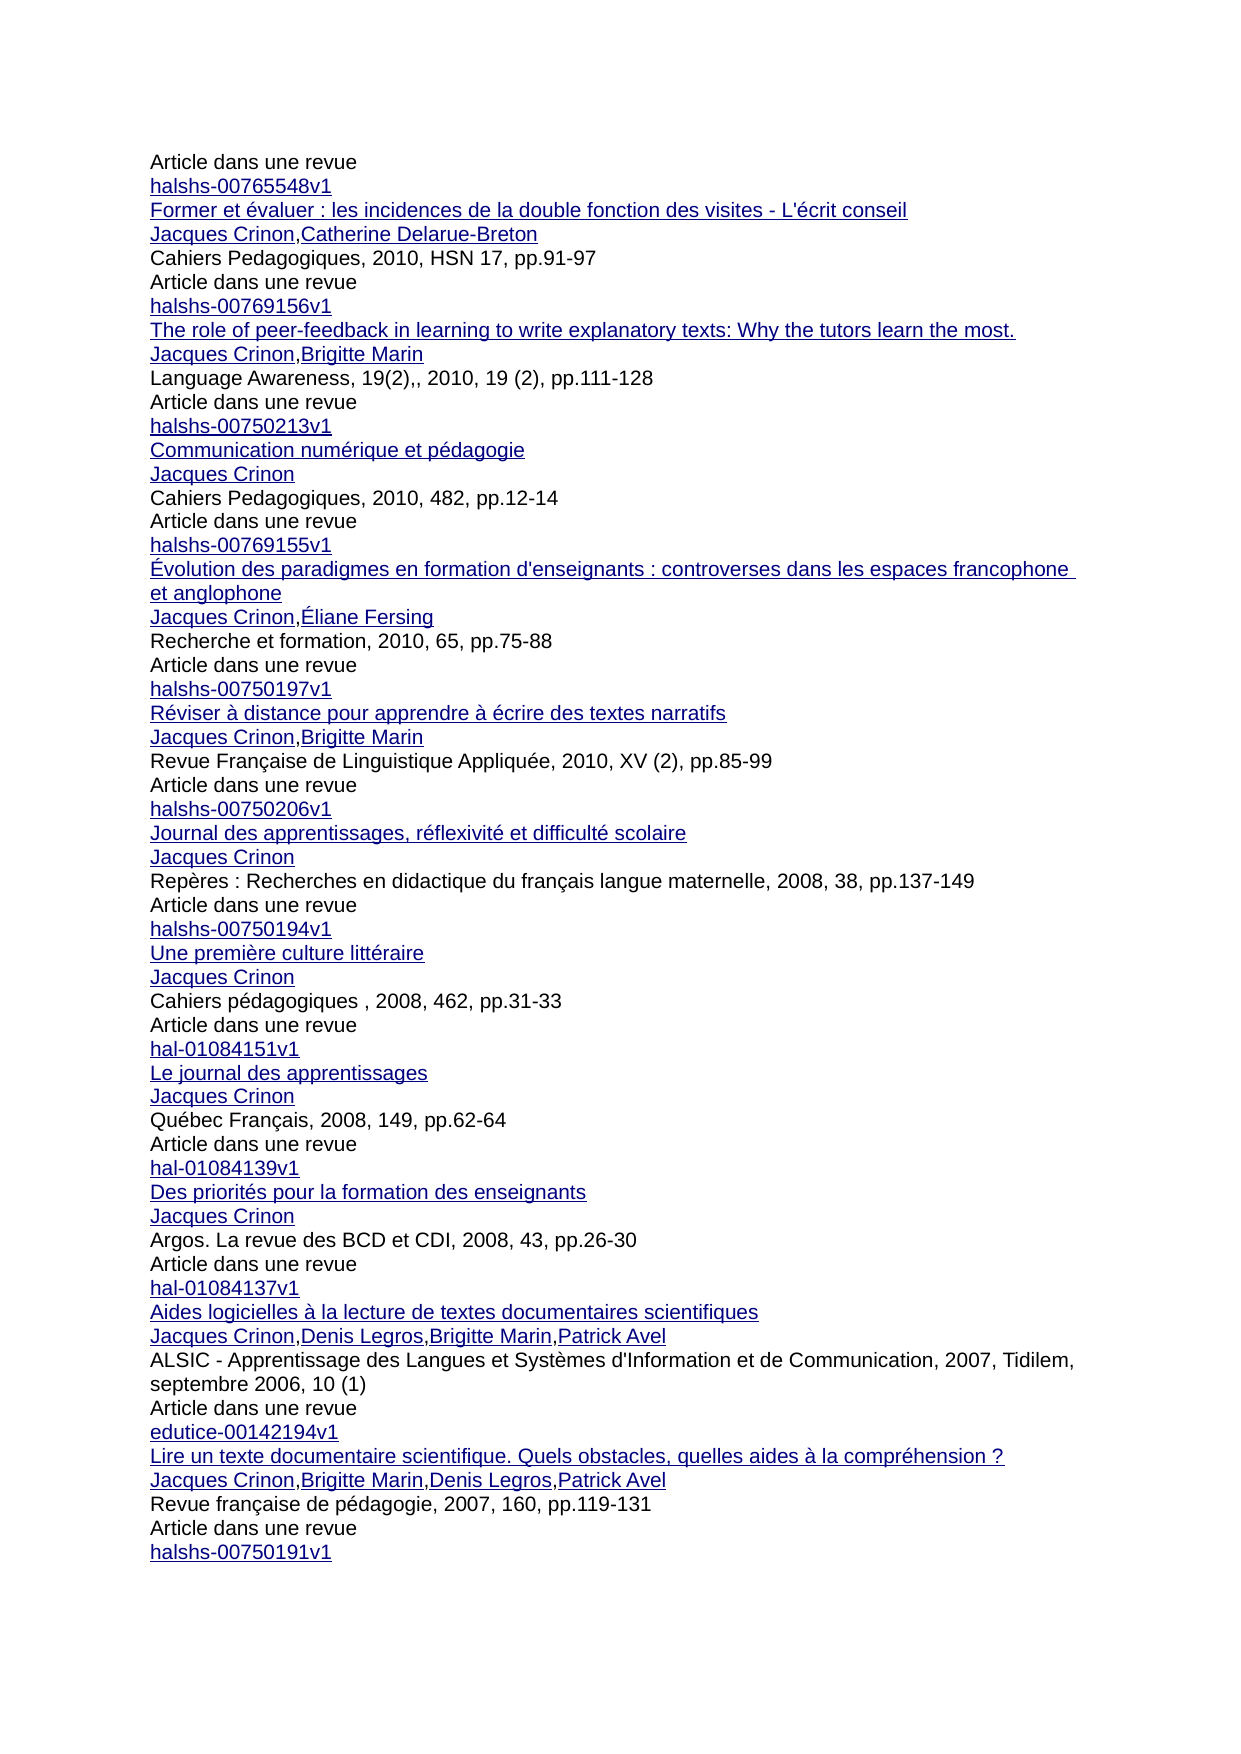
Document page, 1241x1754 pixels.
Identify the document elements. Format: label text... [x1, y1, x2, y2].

table_cell Aides logicielles à la lecture de textes documentaires scientifiques Jacques Crinon,Denis Legros,Brigitte Marin,Patrick Avel ALSIC - Apprentissage des Langues et Systèmes d'Information et de Communication, 2007, Tidilem, septembre 2006, 10 (1) Article dans une revue edutice-00142194v1 [150, 1300, 1090, 1444]
table_cell The role of peer-feedback in learning to write explanatory texts: Why the tutors learn the most. Jacques Crinon,Brigitte Marin Language Awareness, 19(2),, 2010, 19 (2), pp.111-128 Article dans une revue halshs-00750213v1 [150, 318, 1090, 437]
table_cell Une première culture littéraire Jacques Crinon Cahiers pédagogiques , 2008, 462, pp.31-33 Article dans une revue hal-01084151v1 [150, 941, 1090, 1060]
table_cell Réviser à distance pour apprendre à écrire des textes narratifs Jacques Crinon,Brigitte Marin Revue Française de Linguistique Appliquée, 2010, XV (2), pp.85-99 Article dans une revue halshs-00750206v1 [150, 701, 1090, 821]
table_cell Former et évaluer : les incidences de la double fonction des visites - L'écrit conseil Jacques Crinon,Catherine Delarue-Breton Cahiers Pedagogiques, 2010, HSN 17, pp.91-97 Article dans une revue halshs-00769156v1 [150, 198, 1090, 318]
table_cell Lire un texte documentaire scientifique. Quels obstacles, quelles aides à la compréhension ? Jacques Crinon,Brigitte Marin,Denis Legros,Patrick Avel Revue française de pédagogie, 2007, 160, pp.119-131 Article dans une revue halshs-00750191v1 [150, 1444, 1090, 1563]
table_cell Évolution des paradigmes en formation d'enseignants : controverses dans les espaces francophone et anglophone Jacques Crinon,Éliane Fersing Recherche et formation, 2010, 65, pp.75-88 Article dans une revue halshs-00750197v1 [150, 557, 1090, 701]
table_cell Article dans une revue halshs-00765548v1 [150, 150, 1090, 198]
table_cell Communication numérique et pédagogie Jacques Crinon Cahiers Pedagogiques, 2010, 482, pp.12-14 Article dans une revue halshs-00769155v1 [150, 438, 1090, 557]
table_cell Journal des apprentissages, réflexivité et difficulté scolaire Jacques Crinon Repères : Recherches en didactique du français langue maternelle, 2008, 38, pp.137-149 Article dans une revue halshs-00750194v1 [150, 821, 1090, 941]
table_cell Des priorités pour la formation des enseignants Jacques Crinon Argos. La revue des BCD et CDI, 2008, 43, pp.26-30 Article dans une revue hal-01084137v1 [150, 1180, 1090, 1300]
table_cell Le journal des apprentissages Jacques Crinon Québec Français, 2008, 149, pp.62-64 Article dans une revue hal-01084139v1 [150, 1060, 1090, 1180]
